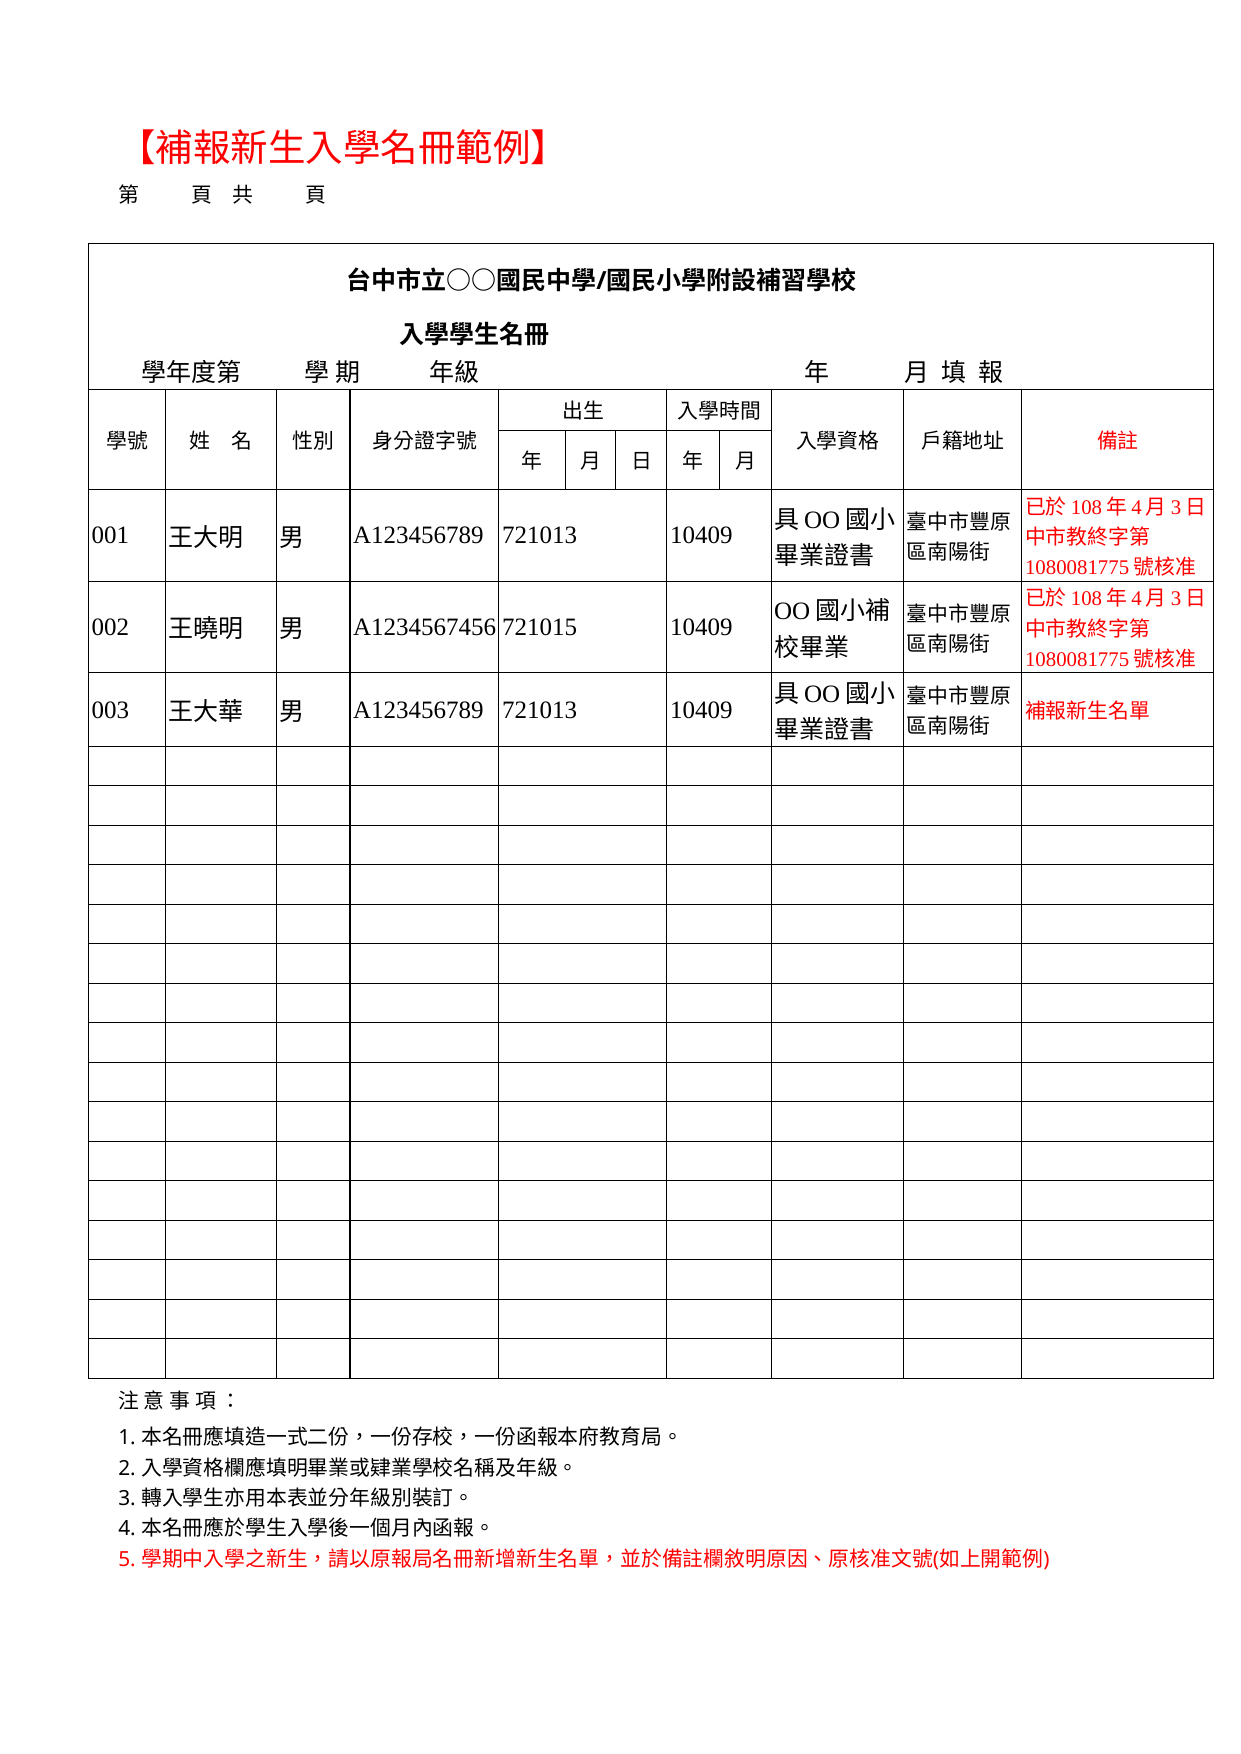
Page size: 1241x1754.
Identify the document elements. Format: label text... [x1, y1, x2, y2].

table_cell [166, 944, 276, 983]
table_cell [166, 1300, 276, 1338]
table_cell [166, 1339, 276, 1377]
table_cell 入學時間 [667, 390, 771, 430]
table_cell [1022, 905, 1213, 943]
table_cell [89, 1023, 165, 1062]
table_cell [499, 1063, 666, 1101]
table_cell 備註 [1022, 390, 1213, 489]
table_cell [772, 1339, 903, 1377]
table_cell [277, 1260, 349, 1298]
table_cell [772, 1102, 903, 1141]
table_cell A123456789 [351, 673, 498, 746]
table_cell [667, 786, 771, 825]
table_cell [499, 1339, 666, 1377]
table_cell [89, 1142, 165, 1180]
table_cell [277, 1300, 349, 1338]
table_cell [1022, 826, 1213, 864]
table_cell [166, 1221, 276, 1259]
text 3. 轉入學生亦用本表並分年級別裝訂。 4. 本名冊應於學生入學後一個月內函報。 [118, 1481, 1122, 1542]
table_cell [904, 826, 1021, 864]
table_cell 已於108年4月3日中市教終字第1080081775號核准 [1022, 582, 1213, 672]
table_cell [772, 905, 903, 943]
table_cell [667, 1339, 771, 1377]
table_cell 男 [277, 673, 349, 746]
table_cell [499, 1260, 666, 1298]
table_cell [89, 826, 165, 864]
table_cell [351, 984, 498, 1022]
table_cell [277, 747, 349, 785]
table_cell [1022, 1102, 1213, 1141]
table_cell [499, 984, 666, 1022]
table_cell [1022, 1023, 1213, 1062]
table_cell [904, 1300, 1021, 1338]
table_cell [1022, 1142, 1213, 1180]
table_cell [89, 1300, 165, 1338]
table_cell [499, 1221, 666, 1259]
table_cell [277, 1142, 349, 1180]
table_cell [1022, 747, 1213, 785]
table_cell [89, 944, 165, 983]
table_cell [904, 905, 1021, 943]
text 第 頁 共 頁 [118, 178, 1122, 208]
table_cell OO國小補校畢業 [772, 582, 903, 672]
table_cell 臺中市豐原區南陽街 [904, 673, 1021, 746]
table_cell [89, 786, 165, 825]
table_cell 001 [89, 490, 165, 581]
table_cell [667, 944, 771, 983]
table_cell [499, 1181, 666, 1219]
table_cell [499, 944, 666, 983]
table_cell 臺中市豐原區南陽街 [904, 490, 1021, 581]
table_cell [499, 1102, 666, 1141]
table_cell [772, 1063, 903, 1101]
table_cell 10409 [667, 582, 771, 672]
table_cell [351, 1142, 498, 1180]
table_cell [89, 865, 165, 904]
table_cell [166, 747, 276, 785]
table_cell [1022, 1181, 1213, 1219]
table_cell [904, 1063, 1021, 1101]
table_cell [277, 1339, 349, 1377]
table_cell [277, 1102, 349, 1141]
table_cell [1022, 1063, 1213, 1101]
table_cell [277, 786, 349, 825]
table_cell [277, 865, 349, 904]
table_cell [277, 1063, 349, 1101]
table_cell 月 [720, 431, 771, 489]
table_cell [772, 984, 903, 1022]
table_cell [772, 865, 903, 904]
table_cell [351, 747, 498, 785]
table_cell 男 [277, 490, 349, 581]
text 5. 學期中入學之新生，請以原報局名冊新增新生名單，並於備註欄敘明原因、原核准文號(如上開範例) [118, 1542, 1122, 1572]
table_cell 男 [277, 582, 349, 672]
table_cell 王大明 [166, 490, 276, 581]
table_cell [772, 1300, 903, 1338]
table_cell [667, 1142, 771, 1180]
table_cell [772, 1142, 903, 1180]
text 【補報新生入學名冊範例】 [118, 118, 1122, 172]
table_cell [89, 1063, 165, 1101]
table_cell 入學資格 [772, 390, 903, 489]
table_cell 姓 名 [166, 390, 276, 489]
table_cell [277, 1181, 349, 1219]
table_cell [904, 747, 1021, 785]
table_cell 臺中市豐原區南陽街 [904, 582, 1021, 672]
table_cell [499, 786, 666, 825]
table_cell [89, 1181, 165, 1219]
table_cell [904, 944, 1021, 983]
table_cell [667, 747, 771, 785]
table_cell [499, 1142, 666, 1180]
table_cell [1022, 984, 1213, 1022]
table_cell [667, 1300, 771, 1338]
table_cell [667, 984, 771, 1022]
table_cell 年 [499, 431, 565, 489]
table_cell [499, 865, 666, 904]
table_cell [1022, 865, 1213, 904]
table_cell [904, 1023, 1021, 1062]
table_cell [89, 905, 165, 943]
table_cell [1022, 786, 1213, 825]
text 1. 本名冊應填造一式二份，一份存校，一份函報本府教育局。 2. 入學資格欄應填明畢業或肄業學校名稱及年級。 [118, 1421, 1122, 1481]
table_cell [904, 865, 1021, 904]
table_cell 王大華 [166, 673, 276, 746]
table_cell [772, 944, 903, 983]
table_cell [351, 826, 498, 864]
table_cell [89, 984, 165, 1022]
table_cell [166, 1181, 276, 1219]
table_cell [904, 1142, 1021, 1180]
table_cell [667, 1023, 771, 1062]
table_cell [166, 984, 276, 1022]
table_cell [166, 826, 276, 864]
table_cell 002 [89, 582, 165, 672]
table_cell 10409 [667, 490, 771, 581]
table_cell 戶籍地址 [904, 390, 1021, 489]
table_cell [1022, 1221, 1213, 1259]
table_cell [166, 865, 276, 904]
table_cell 具OO國小畢業證書 [772, 490, 903, 581]
table_cell [904, 1339, 1021, 1377]
table_cell 補報新生名單 [1022, 673, 1213, 746]
table_cell [277, 984, 349, 1022]
table_cell [166, 786, 276, 825]
table_cell [667, 1181, 771, 1219]
table_cell [89, 1339, 165, 1377]
table_cell [1022, 944, 1213, 983]
table_cell 721013 [499, 490, 666, 581]
table_cell A123456789 [351, 490, 498, 581]
table_cell [89, 1260, 165, 1298]
table_cell [904, 1181, 1021, 1219]
table_cell [166, 1102, 276, 1141]
table_cell 身分證字號 [351, 390, 498, 489]
table_cell 003 [89, 673, 165, 746]
table_cell [772, 1260, 903, 1298]
table_cell [1022, 1260, 1213, 1298]
table_cell [904, 1221, 1021, 1259]
table_cell 721015 [499, 582, 666, 672]
table_cell 721013 [499, 673, 666, 746]
table_cell [667, 905, 771, 943]
table_cell [667, 826, 771, 864]
table_cell [772, 1181, 903, 1219]
table_cell 出生 [499, 390, 666, 430]
table_cell [499, 1023, 666, 1062]
table_cell [166, 1023, 276, 1062]
table_cell 月 [566, 431, 615, 489]
table_cell 10409 [667, 673, 771, 746]
table_cell [89, 1221, 165, 1259]
table_cell [351, 1023, 498, 1062]
table_cell [499, 826, 666, 864]
table_cell [166, 1142, 276, 1180]
table_cell [667, 865, 771, 904]
table_cell 具OO國小畢業證書 [772, 673, 903, 746]
table_cell [166, 1063, 276, 1101]
table_cell [89, 747, 165, 785]
table_cell [351, 786, 498, 825]
table_cell [166, 905, 276, 943]
table_cell [166, 1260, 276, 1298]
table_header 台中市立○○國民中學/國民小學附設補習學校 入學學生名冊 學年度第 學 期 年級 年 月 填 報 [89, 244, 1213, 388]
table_cell [351, 1102, 498, 1141]
table_cell 性別 [277, 390, 349, 489]
table_cell [351, 1063, 498, 1101]
table_cell [277, 1221, 349, 1259]
table_cell [667, 1102, 771, 1141]
table_cell [667, 1221, 771, 1259]
table_cell [772, 1221, 903, 1259]
table_cell [351, 865, 498, 904]
table_cell [499, 747, 666, 785]
table_cell [499, 905, 666, 943]
table_cell [667, 1260, 771, 1298]
table_cell [89, 1102, 165, 1141]
table_cell [277, 1023, 349, 1062]
table_cell [904, 1260, 1021, 1298]
table_cell [1022, 1300, 1213, 1338]
table_cell [351, 1181, 498, 1219]
table_cell [351, 944, 498, 983]
table_cell [904, 1102, 1021, 1141]
table_cell 學號 [89, 390, 165, 489]
table_cell [772, 826, 903, 864]
table_cell [351, 1260, 498, 1298]
table_cell [277, 905, 349, 943]
table_cell 年 [667, 431, 719, 489]
table_cell [904, 786, 1021, 825]
table_cell [351, 1221, 498, 1259]
table_cell [351, 905, 498, 943]
table_cell [351, 1339, 498, 1377]
table_cell [277, 944, 349, 983]
table_cell A1234567456 [351, 582, 498, 672]
table_cell [277, 826, 349, 864]
table_cell [667, 1063, 771, 1101]
table_cell [772, 1023, 903, 1062]
table_cell [499, 1300, 666, 1338]
text 注 意 事 項 ： [118, 1384, 1122, 1415]
table_cell 王曉明 [166, 582, 276, 672]
table_cell [772, 747, 903, 785]
table_cell [904, 984, 1021, 1022]
table_cell [772, 786, 903, 825]
table_cell [1022, 1339, 1213, 1377]
table_cell 已於108年4月3日中市教終字第1080081775號核准 [1022, 490, 1213, 581]
table_cell [351, 1300, 498, 1338]
table_cell 日 [616, 431, 666, 489]
